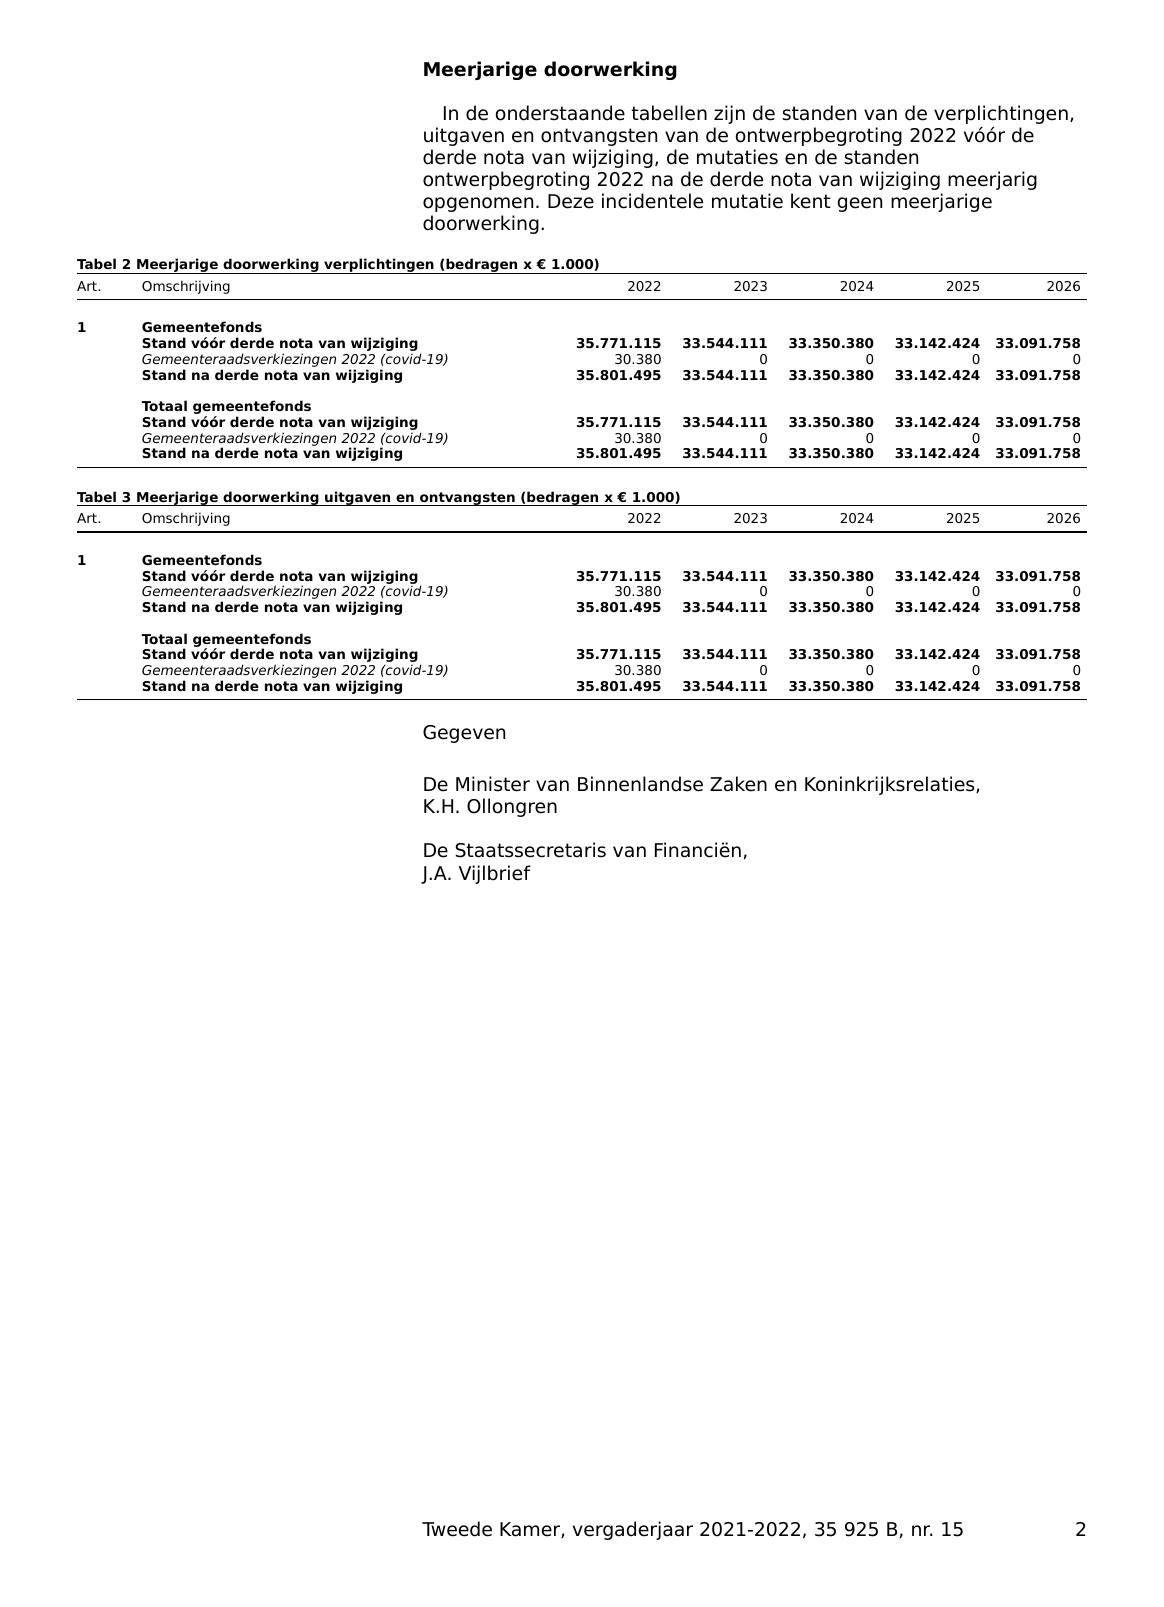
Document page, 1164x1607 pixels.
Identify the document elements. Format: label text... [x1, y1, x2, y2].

table_cell [77, 352, 136, 367]
table_cell 35.771.115 [561, 647, 667, 663]
table_cell [561, 383, 667, 399]
table_cell [77, 430, 136, 446]
table_cell 35.801.495 [561, 679, 667, 699]
table_cell [561, 616, 667, 631]
table_cell 2025 [880, 506, 986, 531]
table_cell [77, 415, 136, 430]
table_cell Art. [77, 506, 136, 531]
table_cell [77, 584, 136, 600]
table_cell 35.801.495 [561, 446, 667, 467]
table_cell [561, 631, 667, 647]
table_cell 33.142.424 [880, 569, 986, 584]
table_cell [77, 600, 136, 616]
table_cell [77, 446, 136, 467]
text De Staatssecretaris van Financiën, J.A. Vijlbrief [422, 840, 1087, 884]
table_cell Totaal gemeentefonds [136, 399, 561, 415]
table_cell 0 [986, 663, 1087, 679]
table_cell 2025 [880, 274, 986, 299]
subtitle Gegeven [422, 722, 1087, 744]
table_cell [880, 553, 986, 568]
table_cell [667, 533, 773, 553]
table_cell [561, 320, 667, 336]
table_cell Gemeentefonds [136, 320, 561, 336]
table_cell [77, 300, 136, 320]
table_cell [774, 399, 880, 415]
table_cell 33.350.380 [774, 679, 880, 699]
table_cell Stand na derde nota van wijziging [136, 368, 561, 383]
table_cell [880, 383, 986, 399]
table_cell 0 [774, 430, 880, 446]
table_cell [986, 616, 1087, 631]
table_cell 33.142.424 [880, 368, 986, 383]
table_cell 2024 [774, 274, 880, 299]
table_cell [880, 616, 986, 631]
table_cell 33.091.758 [986, 600, 1087, 616]
table_cell 33.350.380 [774, 600, 880, 616]
table_cell 1 [77, 553, 136, 568]
table_cell 30.380 [561, 663, 667, 679]
table_cell 33.350.380 [774, 336, 880, 352]
table_cell Stand vóór derde nota van wijziging [136, 336, 561, 352]
table_cell 33.350.380 [774, 446, 880, 467]
table_cell [77, 336, 136, 352]
table_cell Gemeenteraadsverkiezingen 2022 (covid-19) [136, 352, 561, 367]
table_cell 0 [774, 584, 880, 600]
table_cell 33.142.424 [880, 336, 986, 352]
text De Minister van Binnenlandse Zaken en Koninkrijksrelaties, K.H. Ollongren [422, 774, 1087, 818]
table_cell [561, 399, 667, 415]
table_cell 33.544.111 [667, 415, 773, 430]
table_cell Stand na derde nota van wijziging [136, 446, 561, 467]
table_cell 1 [77, 320, 136, 336]
table_cell 35.771.115 [561, 336, 667, 352]
table_cell 35.771.115 [561, 569, 667, 584]
table_cell 30.380 [561, 430, 667, 446]
table_cell 33.142.424 [880, 647, 986, 663]
table_cell 33.350.380 [774, 415, 880, 430]
table_cell 33.544.111 [667, 569, 773, 584]
table_cell Art. [77, 274, 136, 299]
table_cell 0 [667, 352, 773, 367]
table_cell [667, 616, 773, 631]
table_cell Totaal gemeentefonds [136, 631, 561, 647]
table_cell Stand na derde nota van wijziging [136, 679, 561, 699]
table_cell [77, 399, 136, 415]
table_cell 0 [986, 352, 1087, 367]
table_cell [986, 553, 1087, 568]
table_cell [986, 631, 1087, 647]
table_cell 0 [986, 430, 1087, 446]
table_cell 2026 [986, 274, 1087, 299]
table_cell Omschrijving [136, 506, 561, 531]
table_cell 33.091.758 [986, 415, 1087, 430]
table_cell [77, 663, 136, 679]
table_cell 33.544.111 [667, 368, 773, 383]
table_cell Gemeenteraadsverkiezingen 2022 (covid-19) [136, 430, 561, 446]
table_header Tabel 2 Meerjarige doorwerking verplichtingen (bedragen x € 1.000) [77, 257, 1087, 273]
table_cell [774, 553, 880, 568]
table_cell 33.544.111 [667, 647, 773, 663]
table_cell 2023 [667, 274, 773, 299]
table_cell [667, 320, 773, 336]
table_cell [774, 533, 880, 553]
table_cell 2026 [986, 506, 1087, 531]
table_cell [774, 616, 880, 631]
table_cell 0 [880, 584, 986, 600]
table_cell [561, 533, 667, 553]
table_cell [880, 399, 986, 415]
table_cell 33.142.424 [880, 446, 986, 467]
subtitle Meerjarige doorwerking [422, 59, 1087, 81]
table_cell 0 [667, 663, 773, 679]
table_cell [667, 399, 773, 415]
table_cell Stand na derde nota van wijziging [136, 600, 561, 616]
table_cell 0 [667, 584, 773, 600]
table_cell 33.544.111 [667, 679, 773, 699]
table_cell [136, 533, 561, 553]
table_cell [986, 300, 1087, 320]
table_cell 33.091.758 [986, 446, 1087, 467]
table_cell [774, 383, 880, 399]
table_cell 35.801.495 [561, 600, 667, 616]
table_cell Gemeenteraadsverkiezingen 2022 (covid-19) [136, 663, 561, 679]
text In de onderstaande tabellen zijn de standen van de verplichtingen, uitgaven en ontvangsten van de ontwerpbegroting 2022 vóór de derde nota van wijziging, de mutaties en de standen ontwerpbegroting 2022 na de derde nota van wijziging meerjarig opgenomen. Deze incidentele mutatie kent geen meerjarige doorwerking. [422, 103, 1087, 235]
table_cell [561, 300, 667, 320]
table_cell 33.142.424 [880, 415, 986, 430]
table_cell [774, 320, 880, 336]
table_cell Stand vóór derde nota van wijziging [136, 415, 561, 430]
table_cell [136, 383, 561, 399]
table_cell [667, 300, 773, 320]
table_cell 2024 [774, 506, 880, 531]
table_cell [136, 616, 561, 631]
table_cell Stand vóór derde nota van wijziging [136, 569, 561, 584]
table_cell Gemeenteraadsverkiezingen 2022 (covid-19) [136, 584, 561, 600]
table_cell [667, 631, 773, 647]
table_cell 0 [774, 663, 880, 679]
table_cell [880, 631, 986, 647]
table_cell [880, 320, 986, 336]
table_cell 33.350.380 [774, 569, 880, 584]
table_cell 30.380 [561, 352, 667, 367]
table_cell [77, 569, 136, 584]
table_cell 0 [880, 352, 986, 367]
table_cell [986, 399, 1087, 415]
table_cell 33.350.380 [774, 368, 880, 383]
table_cell [667, 383, 773, 399]
table_cell 33.091.758 [986, 647, 1087, 663]
table_cell 33.142.424 [880, 679, 986, 699]
table_cell 33.091.758 [986, 336, 1087, 352]
table_cell [667, 553, 773, 568]
table_cell 33.091.758 [986, 569, 1087, 584]
table_cell 0 [986, 584, 1087, 600]
table_header Tabel 3 Meerjarige doorwerking uitgaven en ontvangsten (bedragen x € 1.000) [77, 490, 1087, 505]
table_cell Omschrijving [136, 274, 561, 299]
table_cell [986, 320, 1087, 336]
table_cell 33.544.111 [667, 336, 773, 352]
table_cell [77, 679, 136, 699]
table_cell 2023 [667, 506, 773, 531]
table_cell [774, 631, 880, 647]
table_cell [136, 300, 561, 320]
table_cell [77, 616, 136, 631]
table_cell 33.091.758 [986, 679, 1087, 699]
table_cell [77, 647, 136, 663]
table_cell 33.091.758 [986, 368, 1087, 383]
table_cell [880, 533, 986, 553]
table_cell 2022 [561, 274, 667, 299]
table_cell 0 [880, 430, 986, 446]
table_cell 33.544.111 [667, 446, 773, 467]
table_cell 2022 [561, 506, 667, 531]
table_cell [986, 533, 1087, 553]
table_cell [986, 383, 1087, 399]
table_cell [77, 383, 136, 399]
table_cell [77, 631, 136, 647]
table_cell 33.142.424 [880, 600, 986, 616]
table_cell 35.771.115 [561, 415, 667, 430]
table_cell Gemeentefonds [136, 553, 561, 568]
table_cell 33.350.380 [774, 647, 880, 663]
table_cell 0 [667, 430, 773, 446]
table_cell [77, 533, 136, 553]
table_cell [880, 300, 986, 320]
table_cell [774, 300, 880, 320]
table_cell 35.801.495 [561, 368, 667, 383]
table_cell [561, 553, 667, 568]
table_cell Stand vóór derde nota van wijziging [136, 647, 561, 663]
table_cell 0 [880, 663, 986, 679]
table_cell 30.380 [561, 584, 667, 600]
table_cell 0 [774, 352, 880, 367]
table_cell [77, 368, 136, 383]
table_cell 33.544.111 [667, 600, 773, 616]
